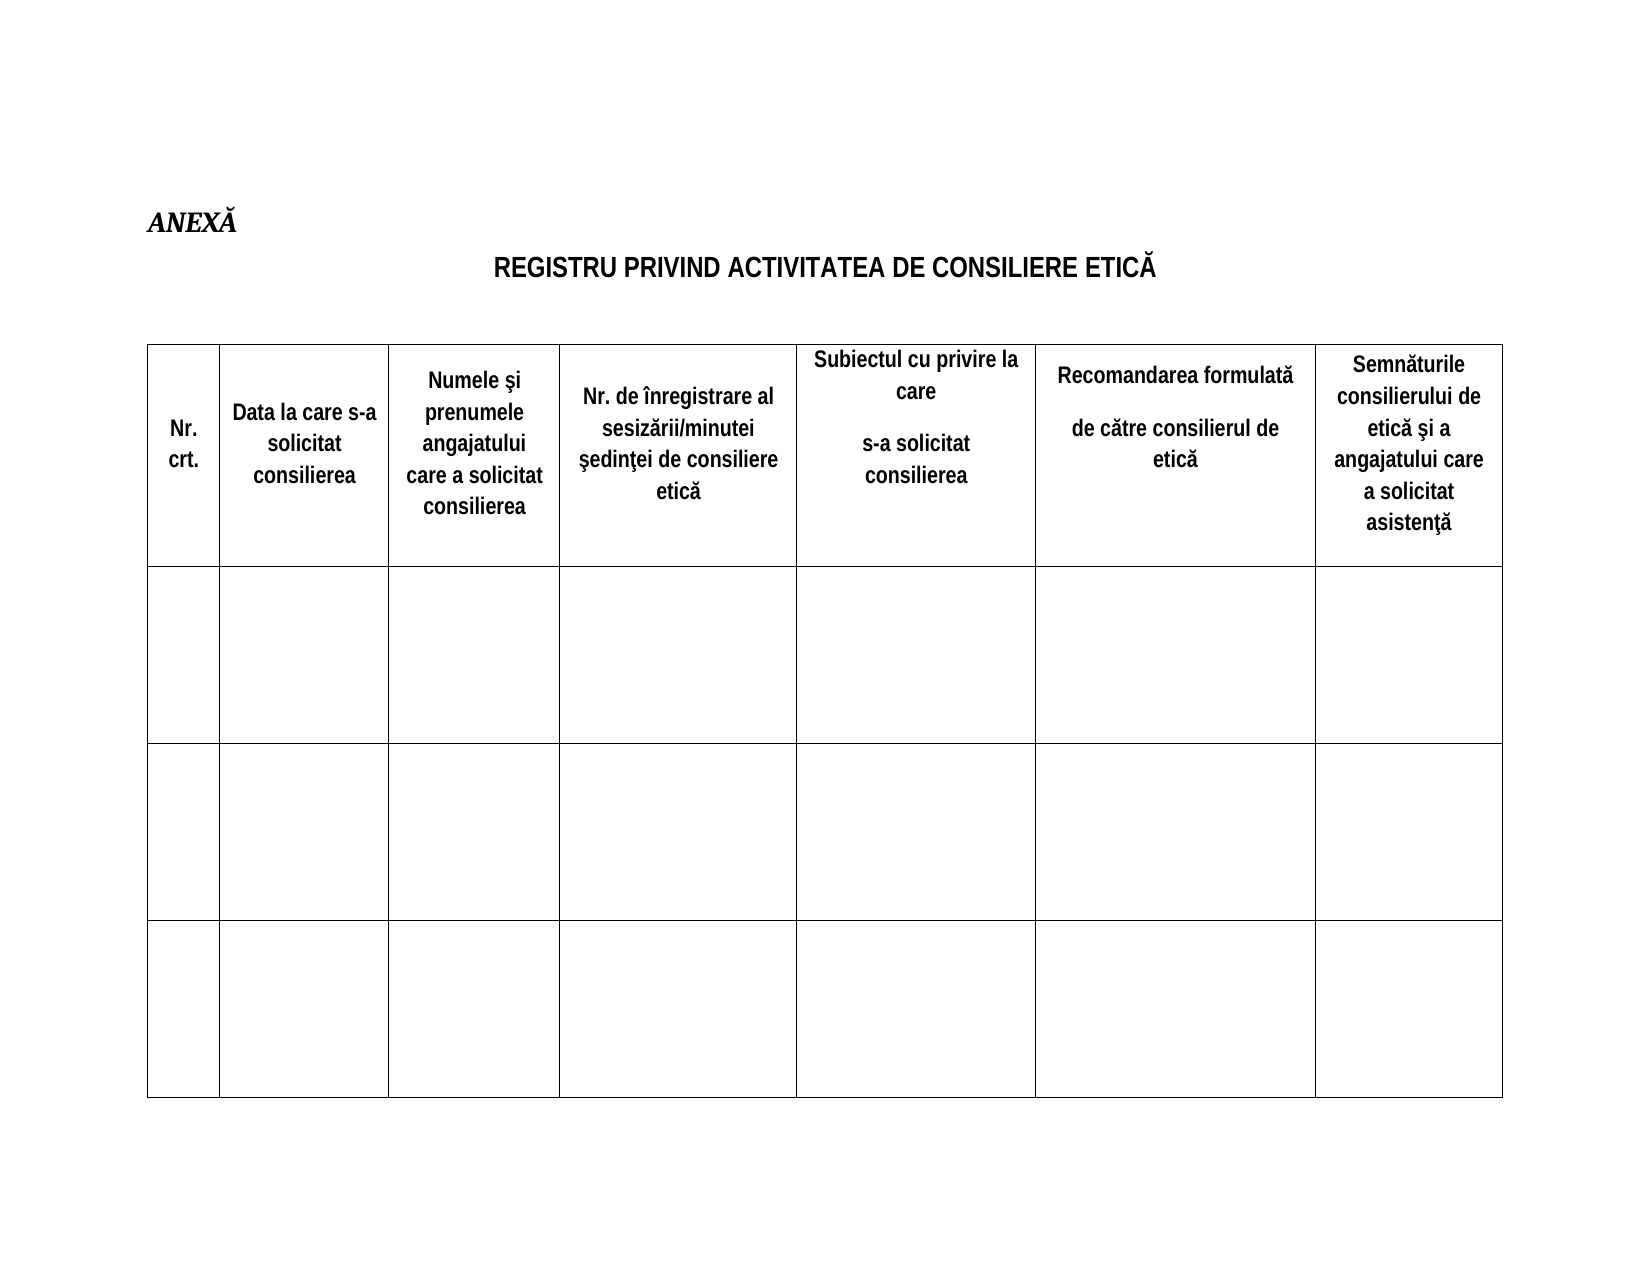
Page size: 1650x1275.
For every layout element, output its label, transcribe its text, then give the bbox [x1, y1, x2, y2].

table_header Nr. de înregistrare al sesizării/minutei şedinţei de consiliere etică [560, 345, 796, 566]
table_cell [148, 567, 219, 743]
text REGISTRU PRIVIND ACTIVITATEA DE CONSILIERE ETICĂ [148, 251, 1502, 284]
table_cell [560, 567, 796, 743]
table_cell [220, 567, 388, 743]
table_cell [1036, 921, 1315, 1097]
table_cell [389, 744, 559, 920]
table_cell [560, 744, 796, 920]
table_cell [148, 921, 219, 1097]
table_header Numele şi prenumele angajatului care a solicitat consilierea [389, 345, 559, 566]
table_cell [1316, 921, 1502, 1097]
table_cell [1316, 567, 1502, 743]
table_cell [148, 744, 219, 920]
table_cell [797, 744, 1035, 920]
table_cell [220, 744, 388, 920]
table_cell [1316, 744, 1502, 920]
table_cell [560, 921, 796, 1097]
table_header Semnăturile consilierului de etică şi a angajatului care a solicitat asistenţă [1316, 345, 1502, 566]
table_header Recomandarea formulată de către consilierul de etică [1036, 345, 1315, 566]
table_header Subiectul cu privire la care s-a solicitat consilierea [797, 345, 1035, 566]
table_header Data la care s-a solicitat consilierea [220, 345, 388, 566]
table_cell [797, 567, 1035, 743]
table_cell [389, 567, 559, 743]
table_cell [220, 921, 388, 1097]
table_cell [1036, 744, 1315, 920]
table_cell [797, 921, 1035, 1097]
table_cell [389, 921, 559, 1097]
subtitle ANEXĂ [148, 206, 1502, 239]
table_header Nr. crt. [148, 345, 219, 566]
table_cell [1036, 567, 1315, 743]
